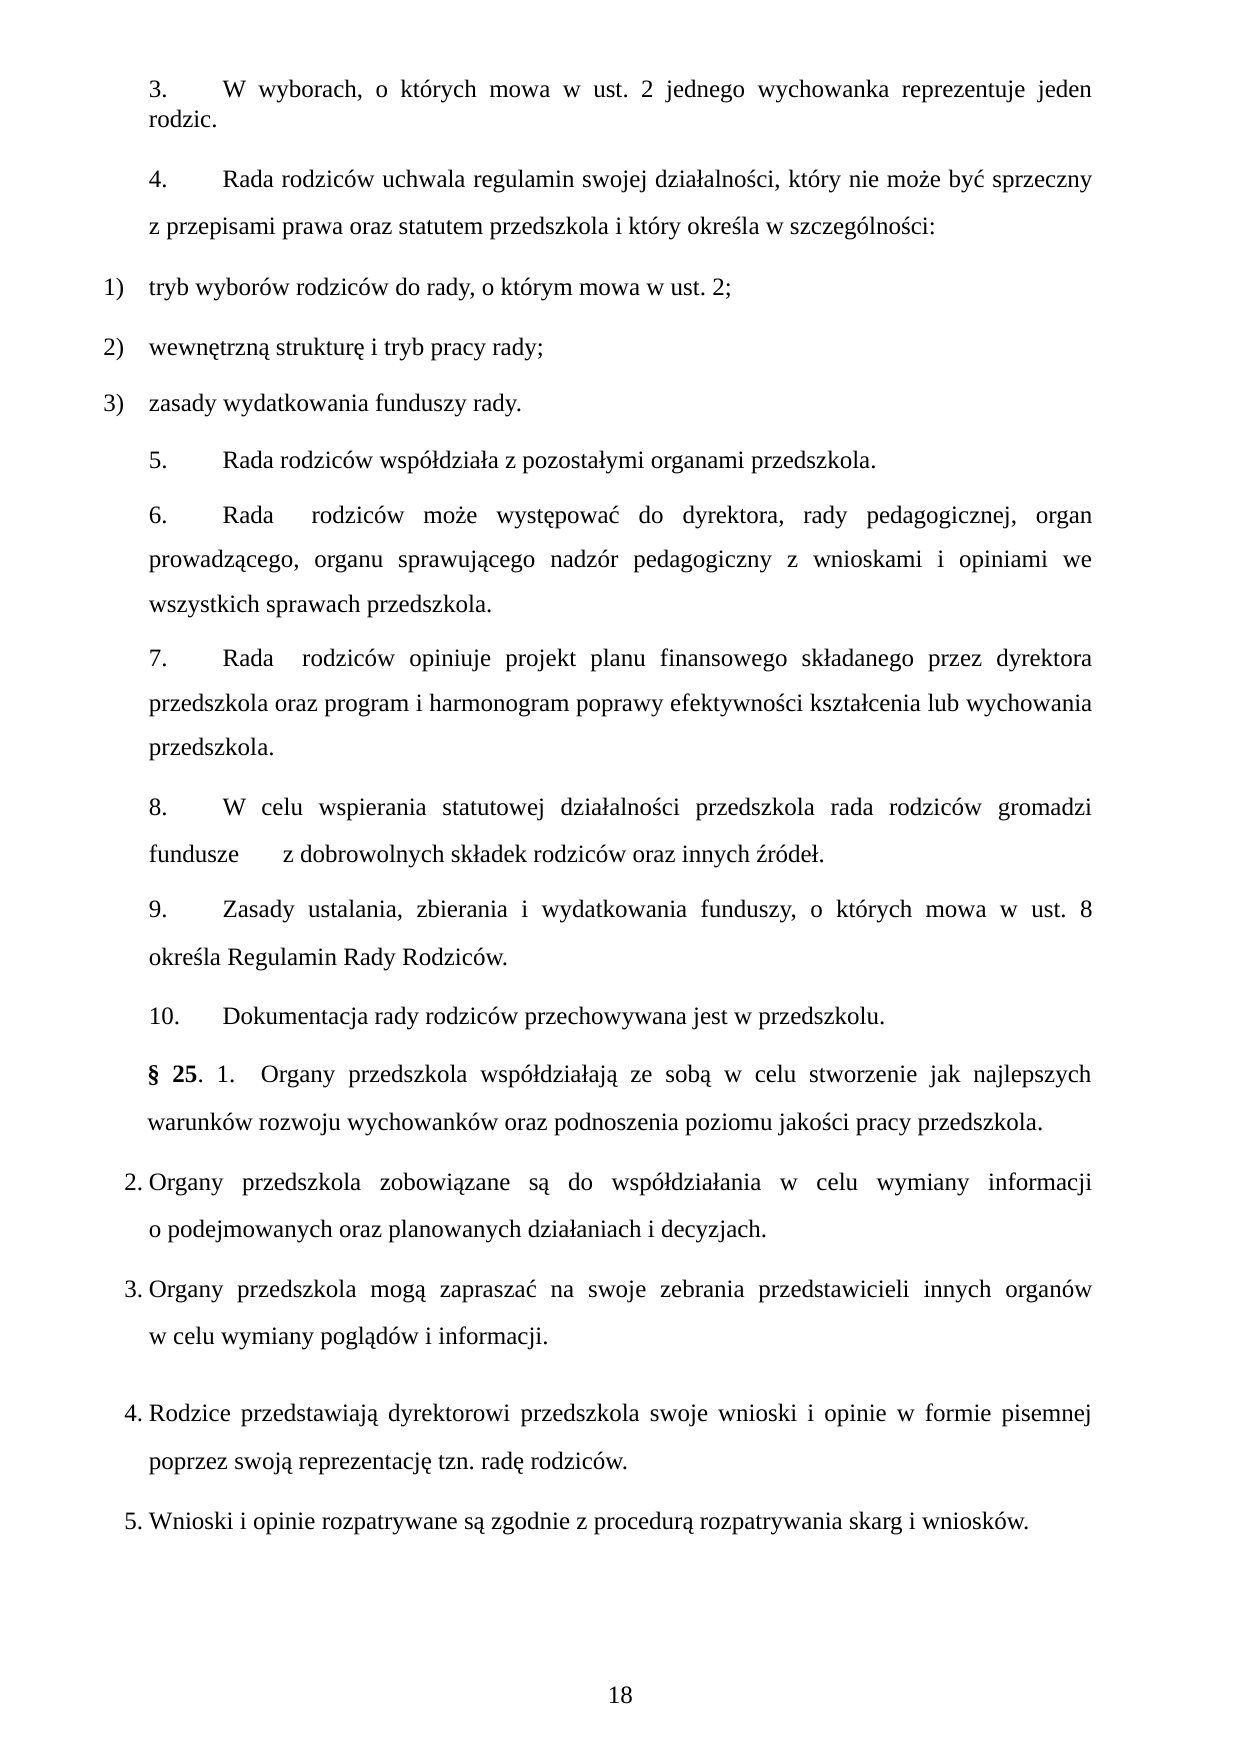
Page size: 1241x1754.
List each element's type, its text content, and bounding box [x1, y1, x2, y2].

list Wnioski i opinie rozpatrywane są zgodnie z procedurą rozpatrywania skarg i wniosków. [124, 1506, 1093, 1535]
list Rada rodziców współdziała z pozostałymi organami przedszkola. [149, 446, 1093, 474]
list W wyborach, o których mowa w ust. 2 jednego wychowanka reprezentuje jeden rodzic. [149, 74, 1093, 133]
list W celu wspierania statutowej działalności przedszkola rada rodziców gromadzi fundusze z dobrowolnych składek rodziców oraz innych źródeł. [149, 792, 1093, 868]
list Organy przedszkola zobowiązane są do współdziałania w celu wymiany informacji o podejmowanych oraz planowanych działaniach i decyzjach. [124, 1167, 1093, 1243]
list Rodzice przedstawiają dyrektorowi przedszkola swoje wnioski i opinie w formie pisemnej poprzez swoją reprezentację tzn. radę rodziców. [124, 1398, 1093, 1475]
list Organy przedszkola mogą zapraszać na swoje zebrania przedstawicieli innych organów w celu wymiany poglądów i informacji. [124, 1274, 1093, 1350]
list Dokumentacja rady rodziców przechowywana jest w przedszkolu. [149, 1001, 1093, 1030]
list Rada rodziców może występować do dyrektora, rady pedagogicznej, organ prowadzącego, organu sprawującego nadzór pedagogiczny z wnioskami i opiniami we wszystkich sprawach przedszkola. [149, 500, 1093, 618]
list wewnętrzną strukturę i tryb pracy rady; [103, 332, 869, 360]
list zasady wydatkowania funduszy rady. [103, 388, 869, 417]
list Zasady ustalania, zbierania i wydatkowania funduszy, o których mowa w ust. 8 określa Regulamin Rady Rodziców. [149, 894, 1093, 971]
list Rada rodziców uchwala regulamin swojej działalności, który nie może być sprzeczny z przepisami prawa oraz statutem przedszkola i który określa w szczególności: [149, 164, 1093, 240]
list Rada rodziców opiniuje projekt planu finansowego składanego przez dyrektora przedszkola oraz program i harmonogram poprawy efektywności kształcenia lub wychowania przedszkola. [149, 643, 1093, 761]
list tryb wyborów rodziców do rady, o którym mowa w ust. 2; [103, 272, 869, 300]
text § 25. 1. Organy przedszkola współdziałają ze sobą w celu stworzenie jak najlepszych warunków rozwoju wychowanków oraz podnoszenia poziomu jakości pracy przedszkola. [147, 1059, 1093, 1135]
